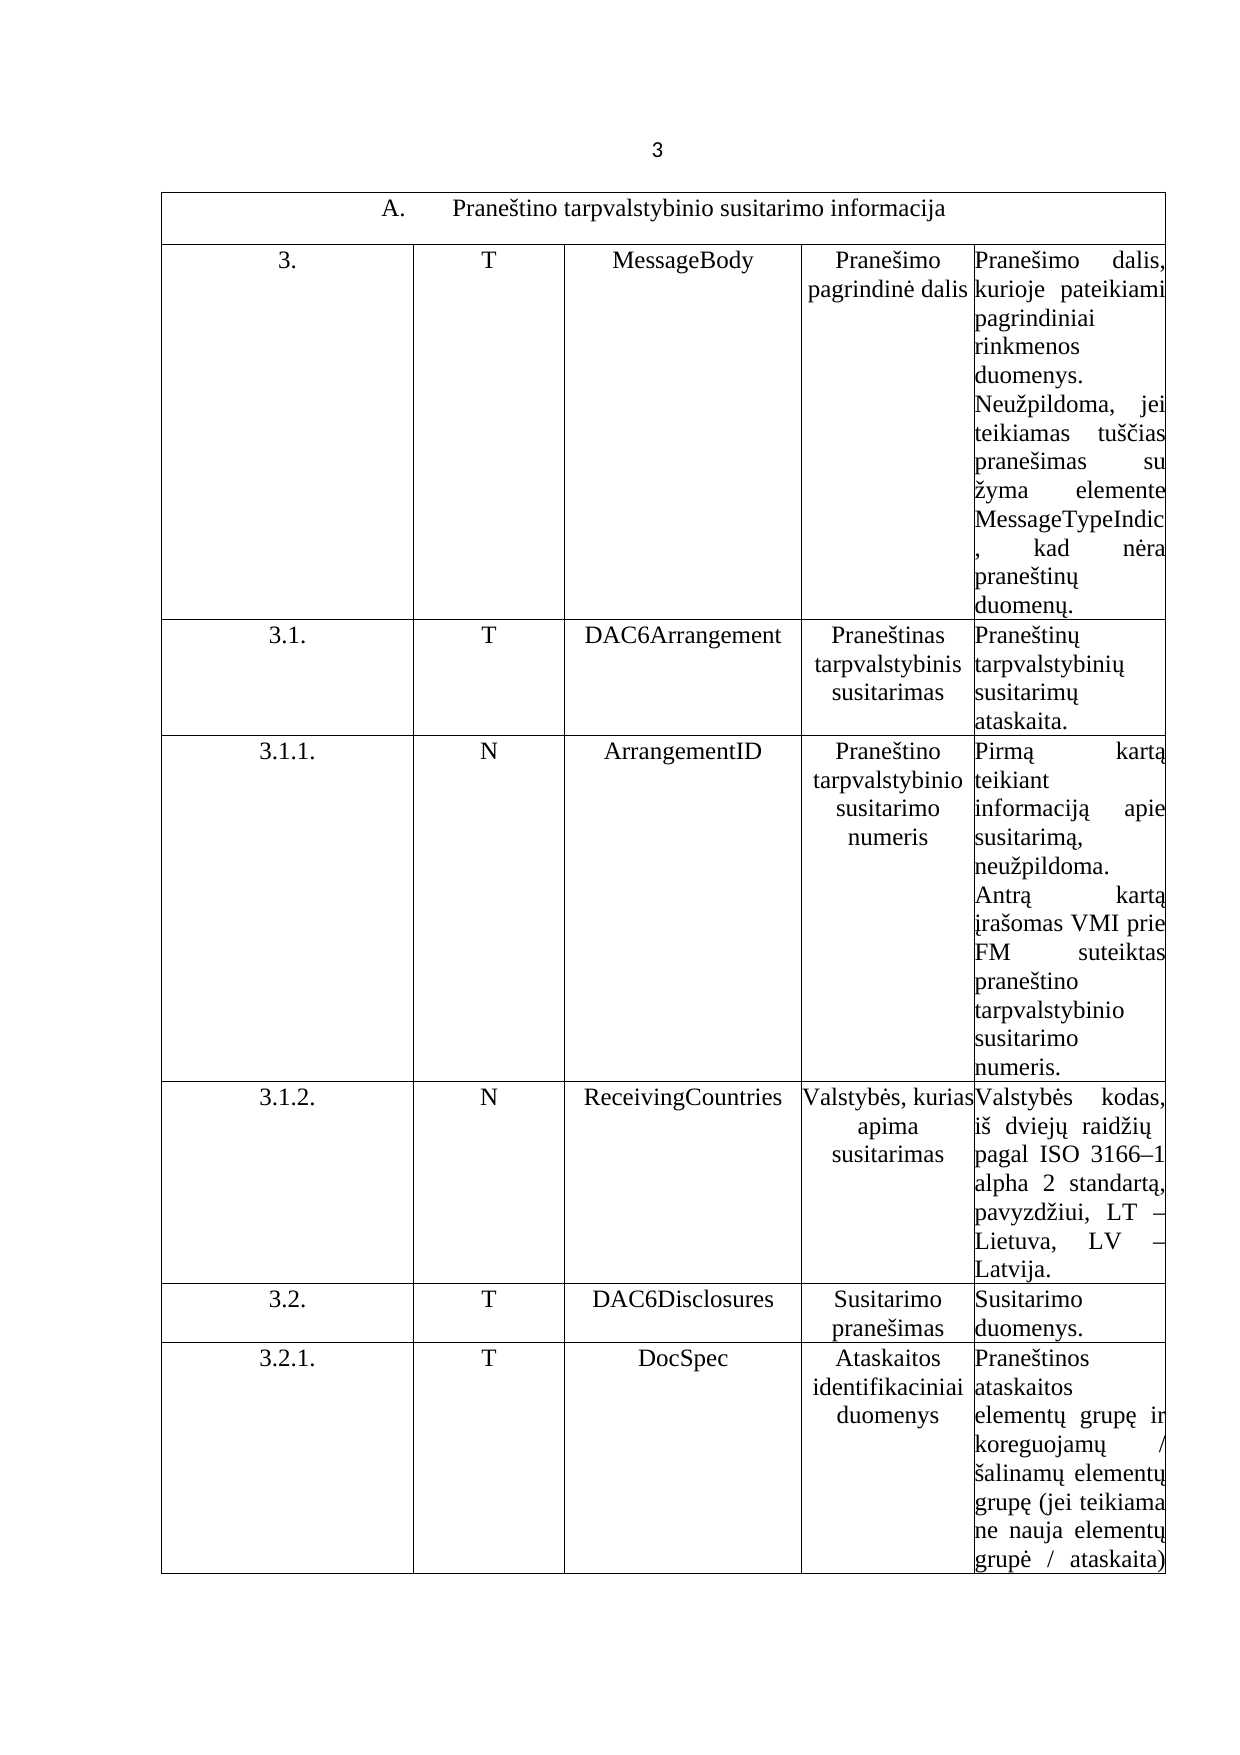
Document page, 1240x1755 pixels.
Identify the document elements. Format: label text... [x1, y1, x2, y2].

table_cell T [414, 620, 564, 735]
table_cell Valstybės, kurias apima susitarimas [802, 1082, 974, 1283]
table_cell Susitarimo pranešimas [802, 1284, 974, 1342]
table_cell N [414, 1082, 564, 1283]
table_cell 3.1. [162, 620, 413, 735]
table_cell Susitarimo duomenys. [975, 1284, 1165, 1342]
table_cell 3.2.1. [162, 1343, 413, 1573]
table_cell A. Praneštino tarpvalstybinio susitarimo informacija [162, 193, 1165, 244]
table_cell DAC6Arrangement [565, 620, 801, 735]
table_cell Praneštinas tarpvalstybinis susitarimas [802, 620, 974, 735]
table_cell Praneštinų tarpvalstybinių susitarimų ataskaita. [975, 620, 1165, 735]
table_cell 3.1.1. [162, 736, 413, 1081]
table_cell T [414, 1343, 564, 1573]
table_cell 3. [162, 245, 413, 619]
table_cell Praneštinos ataskaitos elementų grupę ir koreguojamų / šalinamų elementų grupę (jei teikiama ne nauja elementų grupė / ataskaita) [975, 1343, 1165, 1573]
table_cell DAC6Disclosures [565, 1284, 801, 1342]
table_cell DocSpec [565, 1343, 801, 1573]
table_cell N [414, 736, 564, 1081]
table_cell Pirmą kartą teikiant informaciją apie susitarimą, neužpildoma. Antrą kartą įrašomas VMI prie FM suteiktas praneštino tarpvalstybinio susitarimo numeris. [975, 736, 1165, 1081]
table_cell T [414, 1284, 564, 1342]
table_cell Praneštino tarpvalstybinio susitarimo numeris [802, 736, 974, 1081]
table_cell MessageBody [565, 245, 801, 619]
table_cell ArrangementID [565, 736, 801, 1081]
table_cell Pranešimo pagrindinė dalis [802, 245, 974, 619]
table_cell Valstybės kodas, iš dviejų raidžių pagal ISO 3166–1 alpha 2 standartą, pavyzdžiui, LT – Lietuva, LV – Latvija. [975, 1082, 1165, 1283]
table_cell T [414, 245, 564, 619]
table_cell 3.2. [162, 1284, 413, 1342]
table_cell 3.1.2. [162, 1082, 413, 1283]
table_cell ReceivingCountries [565, 1082, 801, 1283]
table_cell Pranešimo dalis, kurioje pateikiami pagrindiniai rinkmenos duomenys. Neužpildoma, jei teikiamas tuščias pranešimas su žyma elemente MessageTypeIndic, kad nėra praneštinų duomenų. [975, 245, 1165, 619]
table_cell Ataskaitos identifikaciniai duomenys [802, 1343, 974, 1573]
